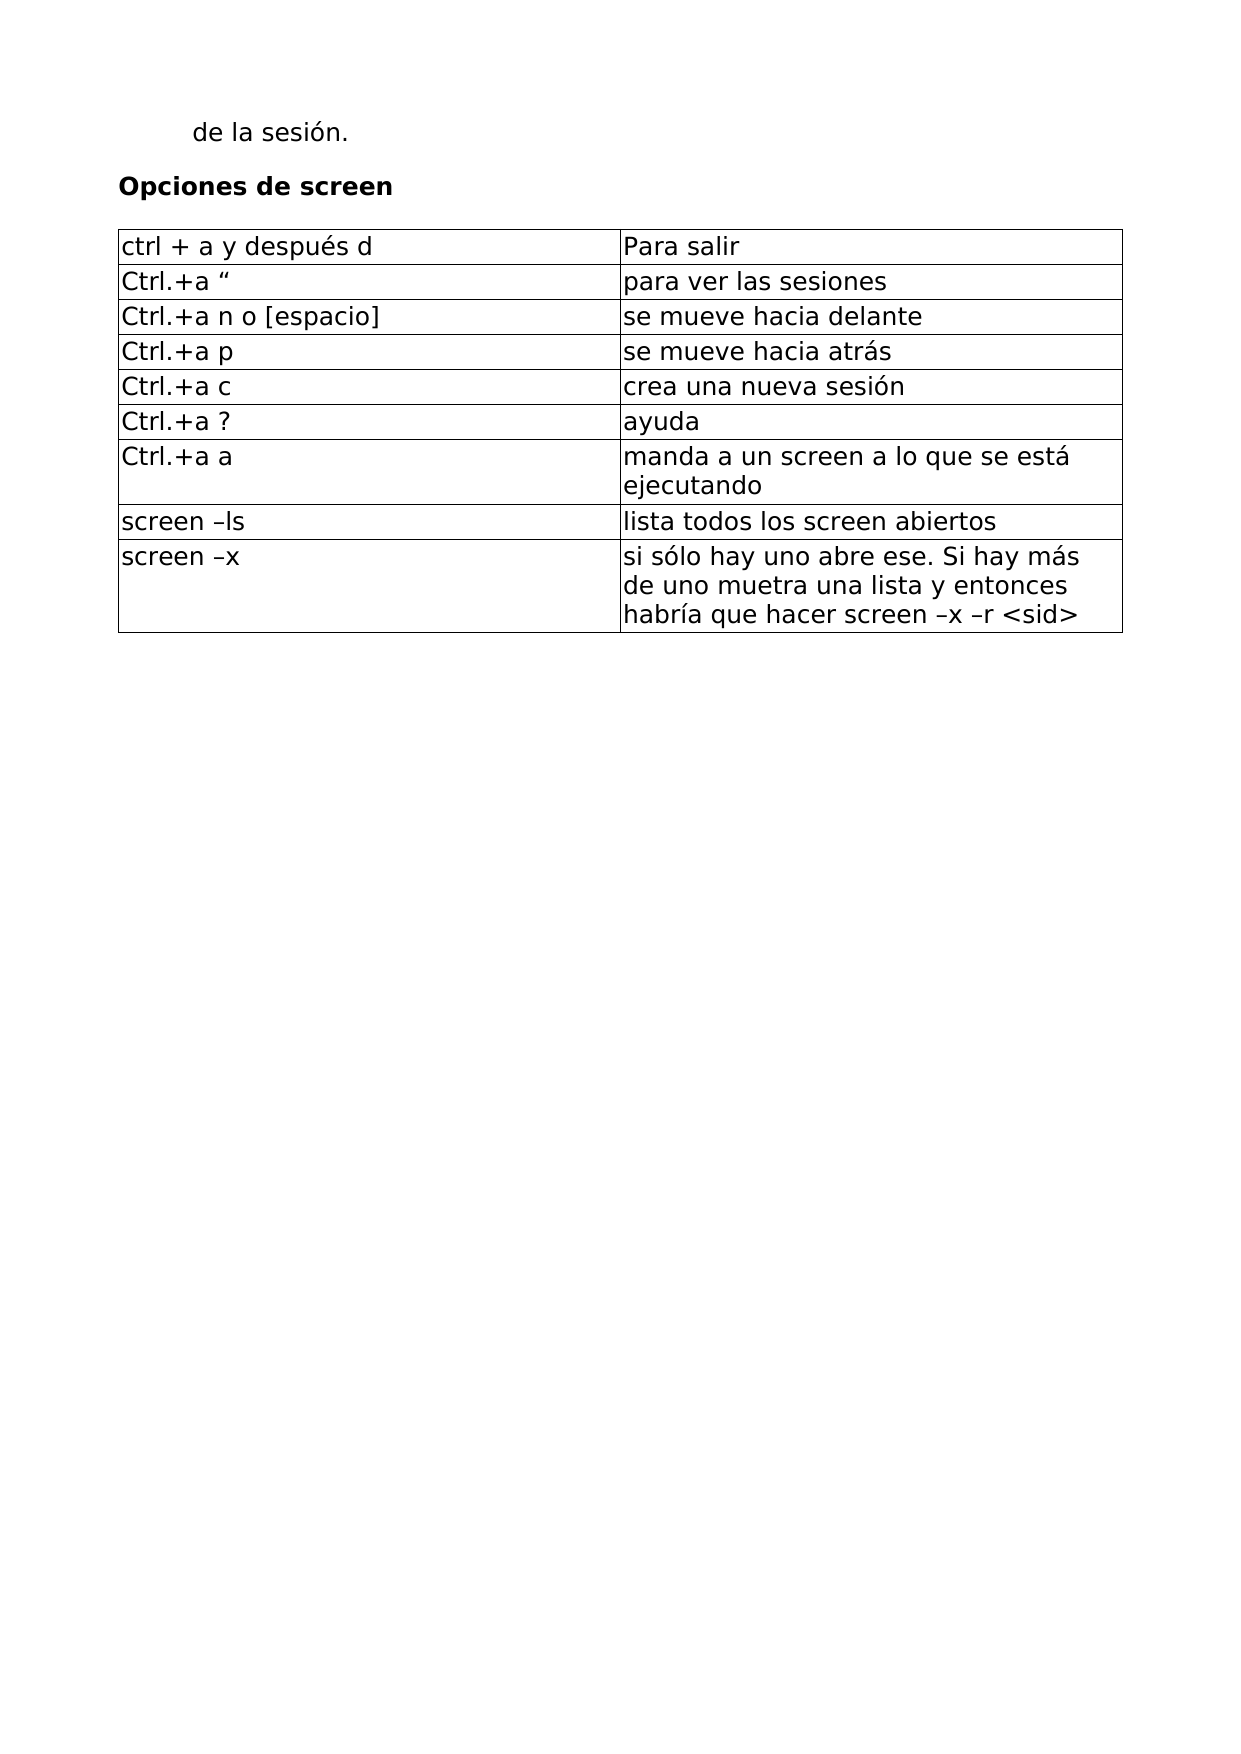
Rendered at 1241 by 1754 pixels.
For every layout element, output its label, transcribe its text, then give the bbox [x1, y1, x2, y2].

table_cell se mueve hacia delante [621, 300, 1122, 334]
table_cell crea una nueva sesión [621, 370, 1122, 404]
table_cell screen –ls [119, 505, 620, 539]
table_cell Ctrl.+a c [119, 370, 620, 404]
table_cell Ctrl.+a p [119, 335, 620, 369]
subtitle Opciones de screen [118, 172, 1122, 201]
table_cell lista todos los screen abiertos [621, 505, 1122, 539]
table_cell manda a un screen a lo que se está ejecutando [621, 440, 1122, 504]
table_cell si sólo hay uno abre ese. Si hay más de uno muetra una lista y entonces habría que hacer screen –x –r <sid> [621, 540, 1122, 632]
table_cell Ctrl.+a ? [119, 405, 620, 439]
table_cell ayuda [621, 405, 1122, 439]
table_cell Ctrl.+a “ [119, 265, 620, 299]
table_cell Ctrl.+a n o [espacio] [119, 300, 620, 334]
table_cell Ctrl.+a a [119, 440, 620, 504]
list de la sesión. [177, 118, 1122, 147]
table_cell screen –x [119, 540, 620, 632]
table_cell se mueve hacia atrás [621, 335, 1122, 369]
table_header ctrl + a y después d [119, 230, 620, 264]
table_cell para ver las sesiones [621, 265, 1122, 299]
table_header Para salir [621, 230, 1122, 264]
